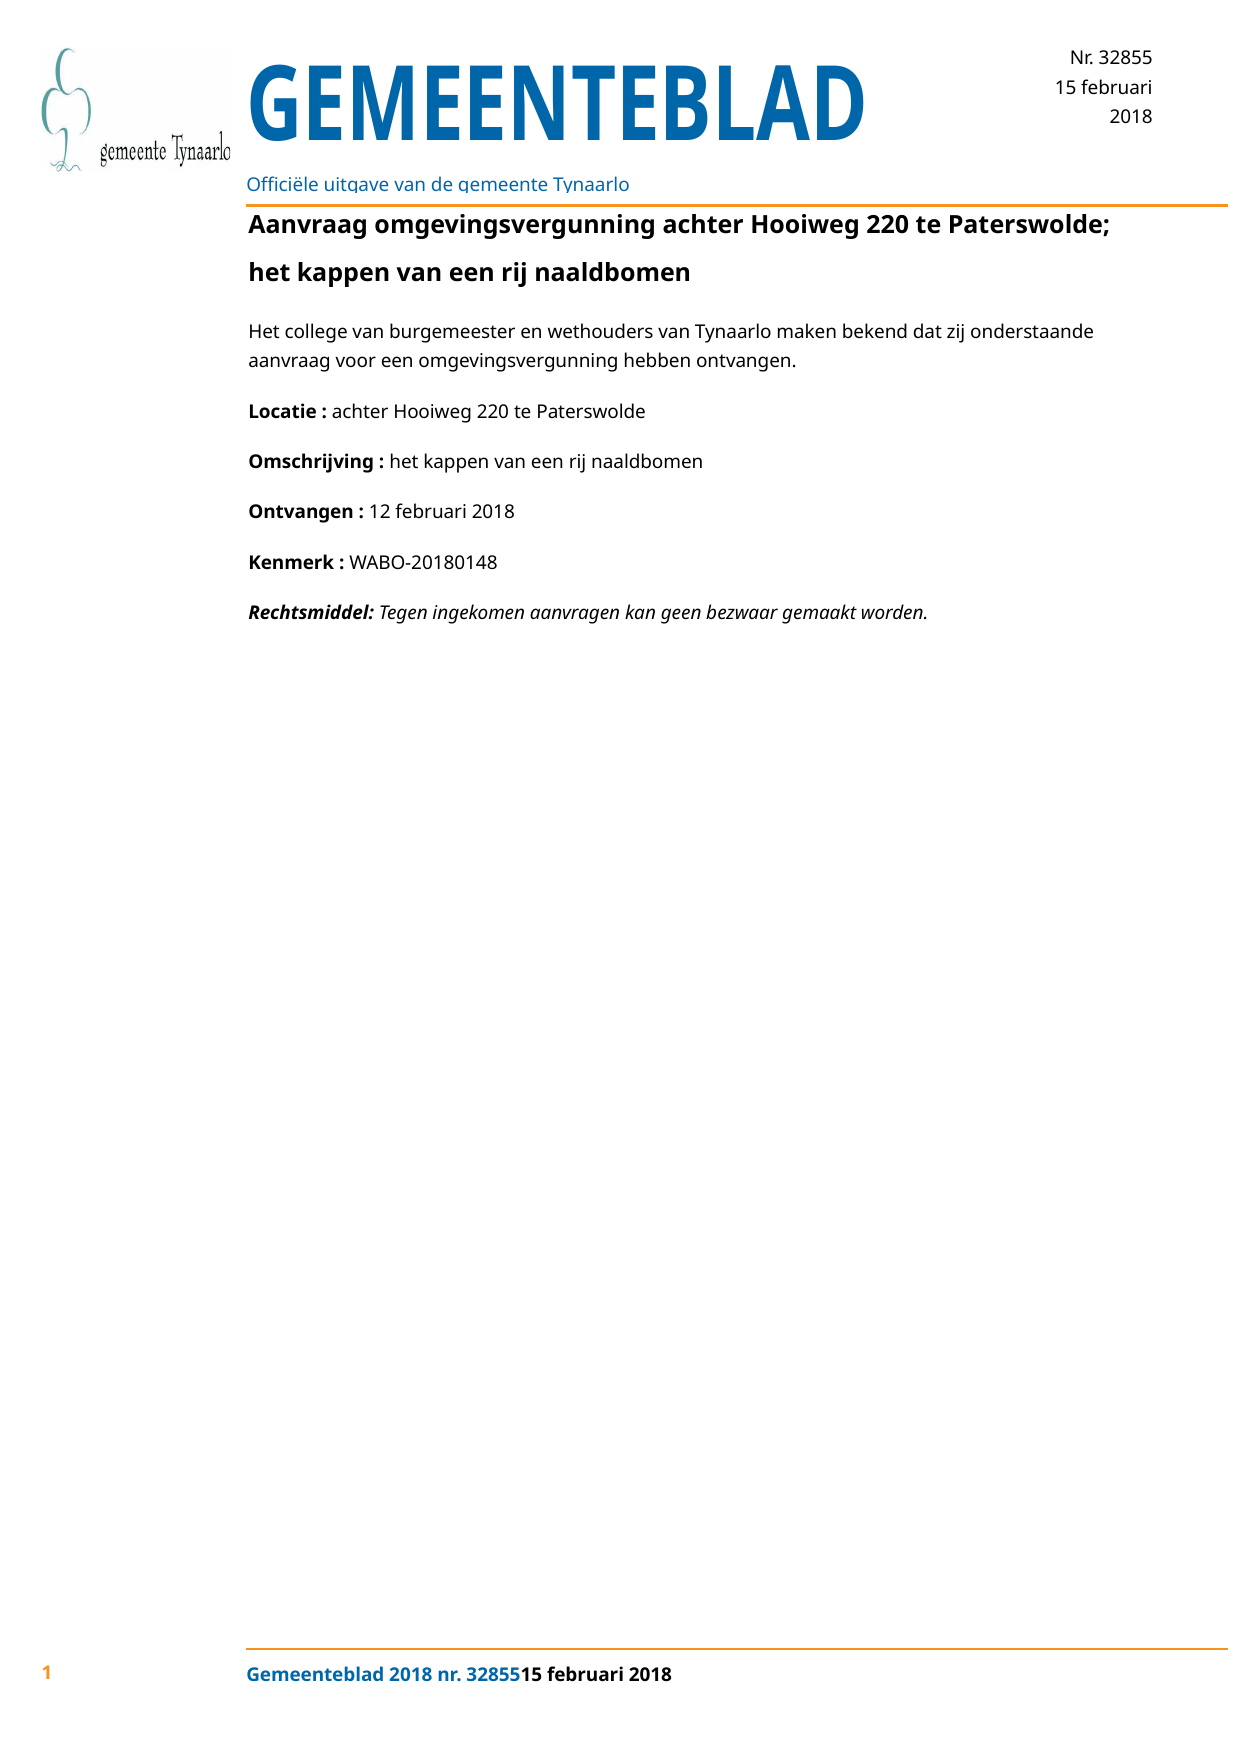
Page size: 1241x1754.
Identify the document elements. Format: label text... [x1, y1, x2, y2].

text Ontvangen : 12 februari 2018 [248, 499, 1152, 524]
text Rechtsmiddel: Tegen ingekomen aanvragen kan geen bezwaar gemaakt worden. [248, 599, 1152, 625]
text Omschrijving : het kappen van een rij naaldbomen [248, 448, 1152, 474]
text Het college van burgemeester en wethouders van Tynaarlo maken bekend dat zij onderstaande aanvraag voor een omgevingsvergunning hebben ontvangen. [248, 318, 1152, 373]
text Locatie : achter Hooiweg 220 te Paterswolde [248, 398, 1152, 424]
text Kenmerk : WABO-20180148 [248, 549, 1152, 575]
picture [41, 47, 231, 172]
text Aanvraag omgevingsvergunning achter Hooiweg 220 te Paterswolde; het kappen van een rij naaldbomen [248, 207, 1152, 288]
